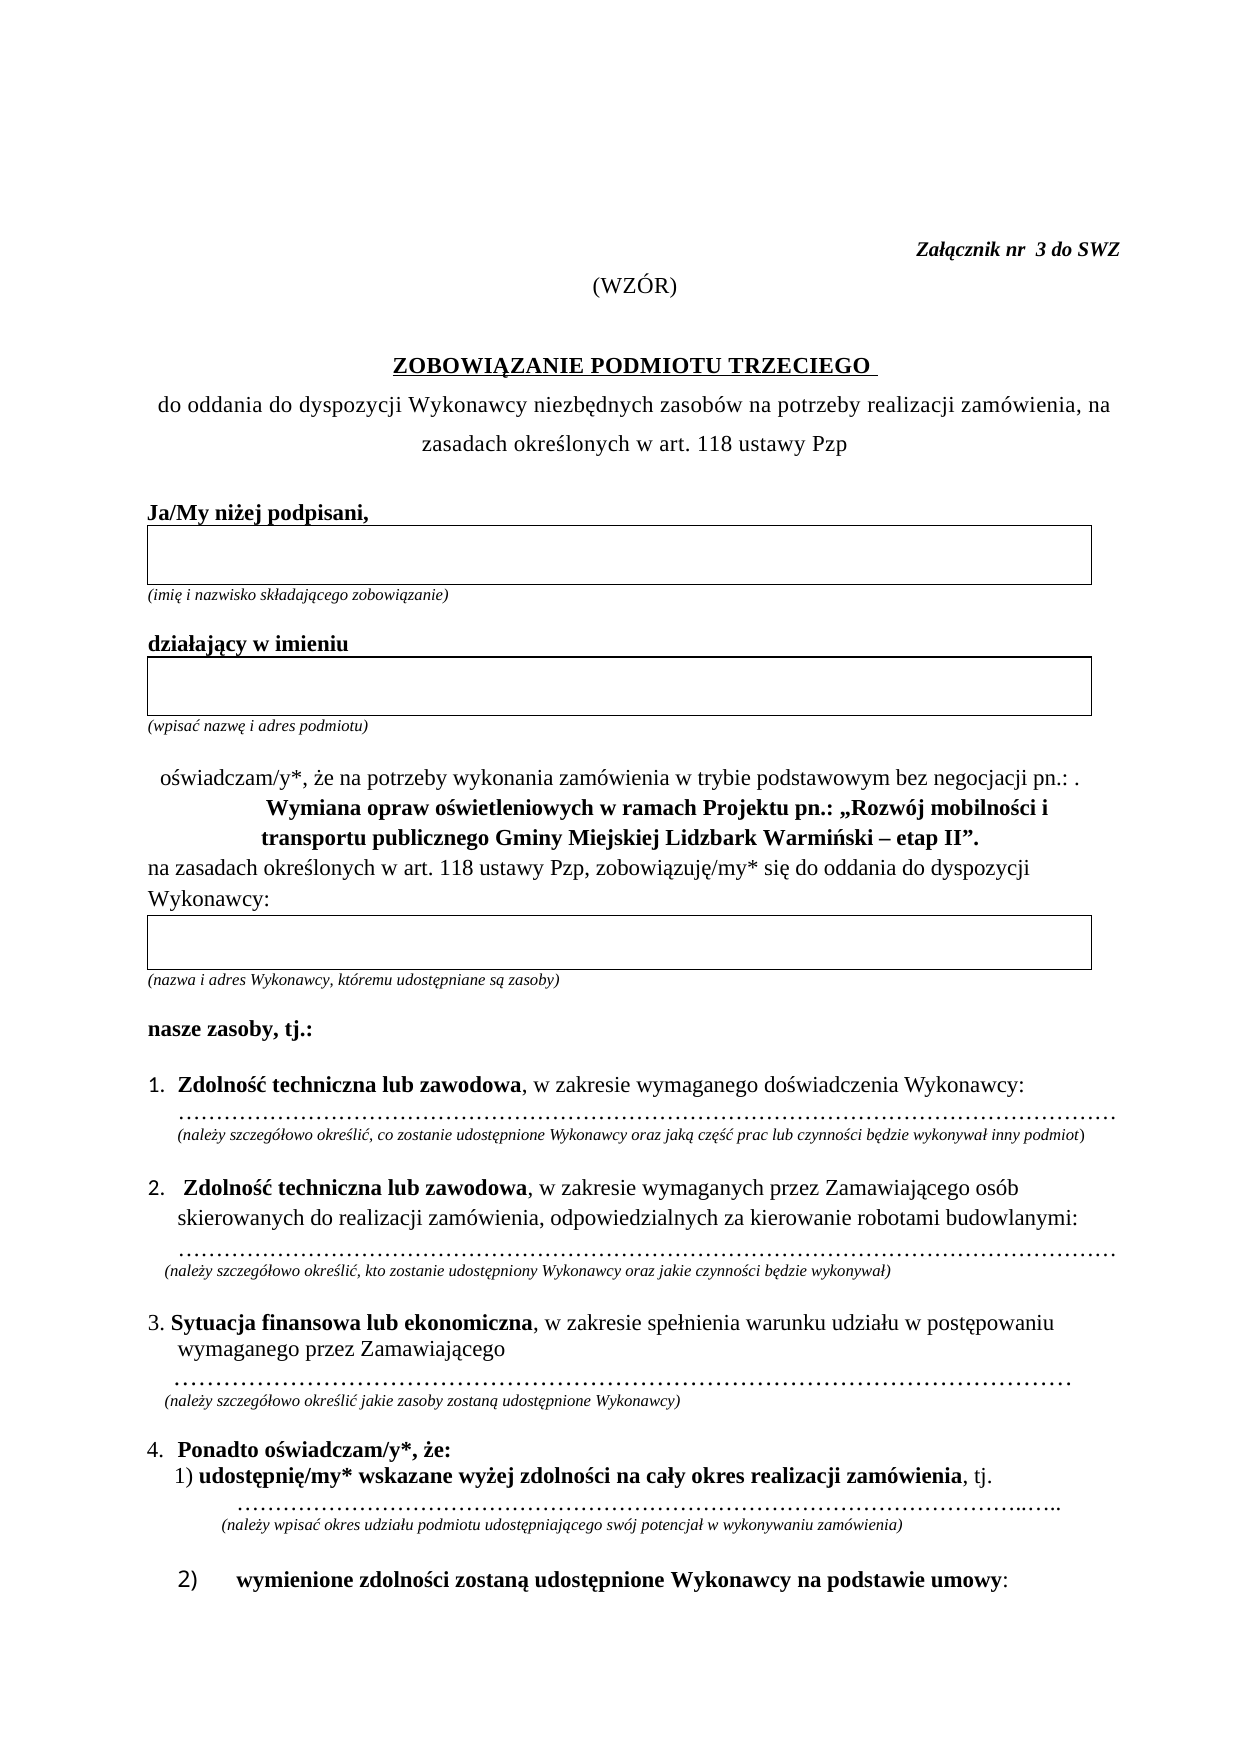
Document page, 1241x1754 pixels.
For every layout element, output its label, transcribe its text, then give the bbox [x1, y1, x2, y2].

text Załącznik nr 3 do SWZ [148, 237, 1122, 261]
text (WZÓR) [148, 272, 1122, 298]
text ZOBOWIĄZANIE PODMIOTU TRZECIEGO [148, 352, 1122, 378]
text (należy szczegółowo określić jakie zasoby zostaną udostępnione Wykonawcy) [148, 1390, 1122, 1409]
text nasze zasoby, tj.: [148, 1015, 1122, 1042]
text …………………………………………………………………………………………………………… [177, 1235, 1122, 1261]
text Ja/My niżej podpisani, [118, 498, 1122, 525]
table_header [148, 658, 1091, 715]
text (należy szczegółowo określić, co zostanie udostępnione Wykonawcy oraz jaką część prac lub czynności będzie wykonywał inny podmiot) [177, 1125, 1122, 1144]
table_header [148, 526, 1091, 583]
text 3. Sytuacja finansowa lub ekonomiczna, w zakresie spełnienia warunku udziału w postępowaniu wymaganego przez Zamawiającego [148, 1309, 1093, 1362]
text ……………………………………………………………………………………………… [148, 1362, 1122, 1390]
text do oddania do dyspozycji Wykonawcy niezbędnych zasobów na potrzeby realizacji zamówienia, na zasadach określonych w art. 118 ustawy Pzp [148, 391, 1122, 457]
text (wpisać nazwę i adres podmiotu) [148, 716, 1122, 735]
table_header [148, 916, 1091, 969]
text oświadczam/y*, że na potrzeby wykonania zamówienia w trybie podstawowym bez negocjacji pn.: . Wymiana opraw oświetleniowych w ramach Projektu pn.: „Rozwój mobilności i transportu publicznego Gminy Miejskiej Lidzbark Warmiński – etap II”. [148, 764, 1093, 851]
text …………………………………………………………………………………………………………… [177, 1098, 1122, 1125]
text …………………………………………………………………………………………..….. [162, 1489, 1122, 1515]
list wymienione zdolności zostaną udostępnione Wykonawcy na podstawie umowy: [162, 1563, 1122, 1594]
text działający w imieniu [148, 630, 1122, 656]
text (należy wpisać okres udziału podmiotu udostępniającego swój potencjał w wykonywaniu zamówienia) [221, 1515, 1122, 1534]
text na zasadach określonych w art. 118 ustawy Pzp, zobowiązuję/my* się do oddania do dyspozycji Wykonawcy: [148, 854, 1093, 911]
text 4. Ponadto oświadczam/y*, że: [118, 1436, 1122, 1462]
text (imię i nazwisko składającego zobowiązanie) [148, 584, 1122, 604]
list Zdolność techniczna lub zawodowa, w zakresie wymaganych przez Zamawiającego osób skierowanych do realizacji zamówienia, odpowiedzialnych za kierowanie robotami budowlanymi: [148, 1173, 1122, 1231]
list Zdolność techniczna lub zawodowa, w zakresie wymaganego doświadczenia Wykonawcy: [148, 1070, 1122, 1098]
text (nazwa i adres Wykonawcy, któremu udostępniane są zasoby) [148, 970, 1122, 989]
text 1) udostępnię/my* wskazane wyżej zdolności na cały okres realizacji zamówienia, tj. [162, 1462, 1122, 1489]
text (należy szczegółowo określić, kto zostanie udostępniony Wykonawcy oraz jakie czynności będzie wykonywał) [148, 1261, 1122, 1280]
